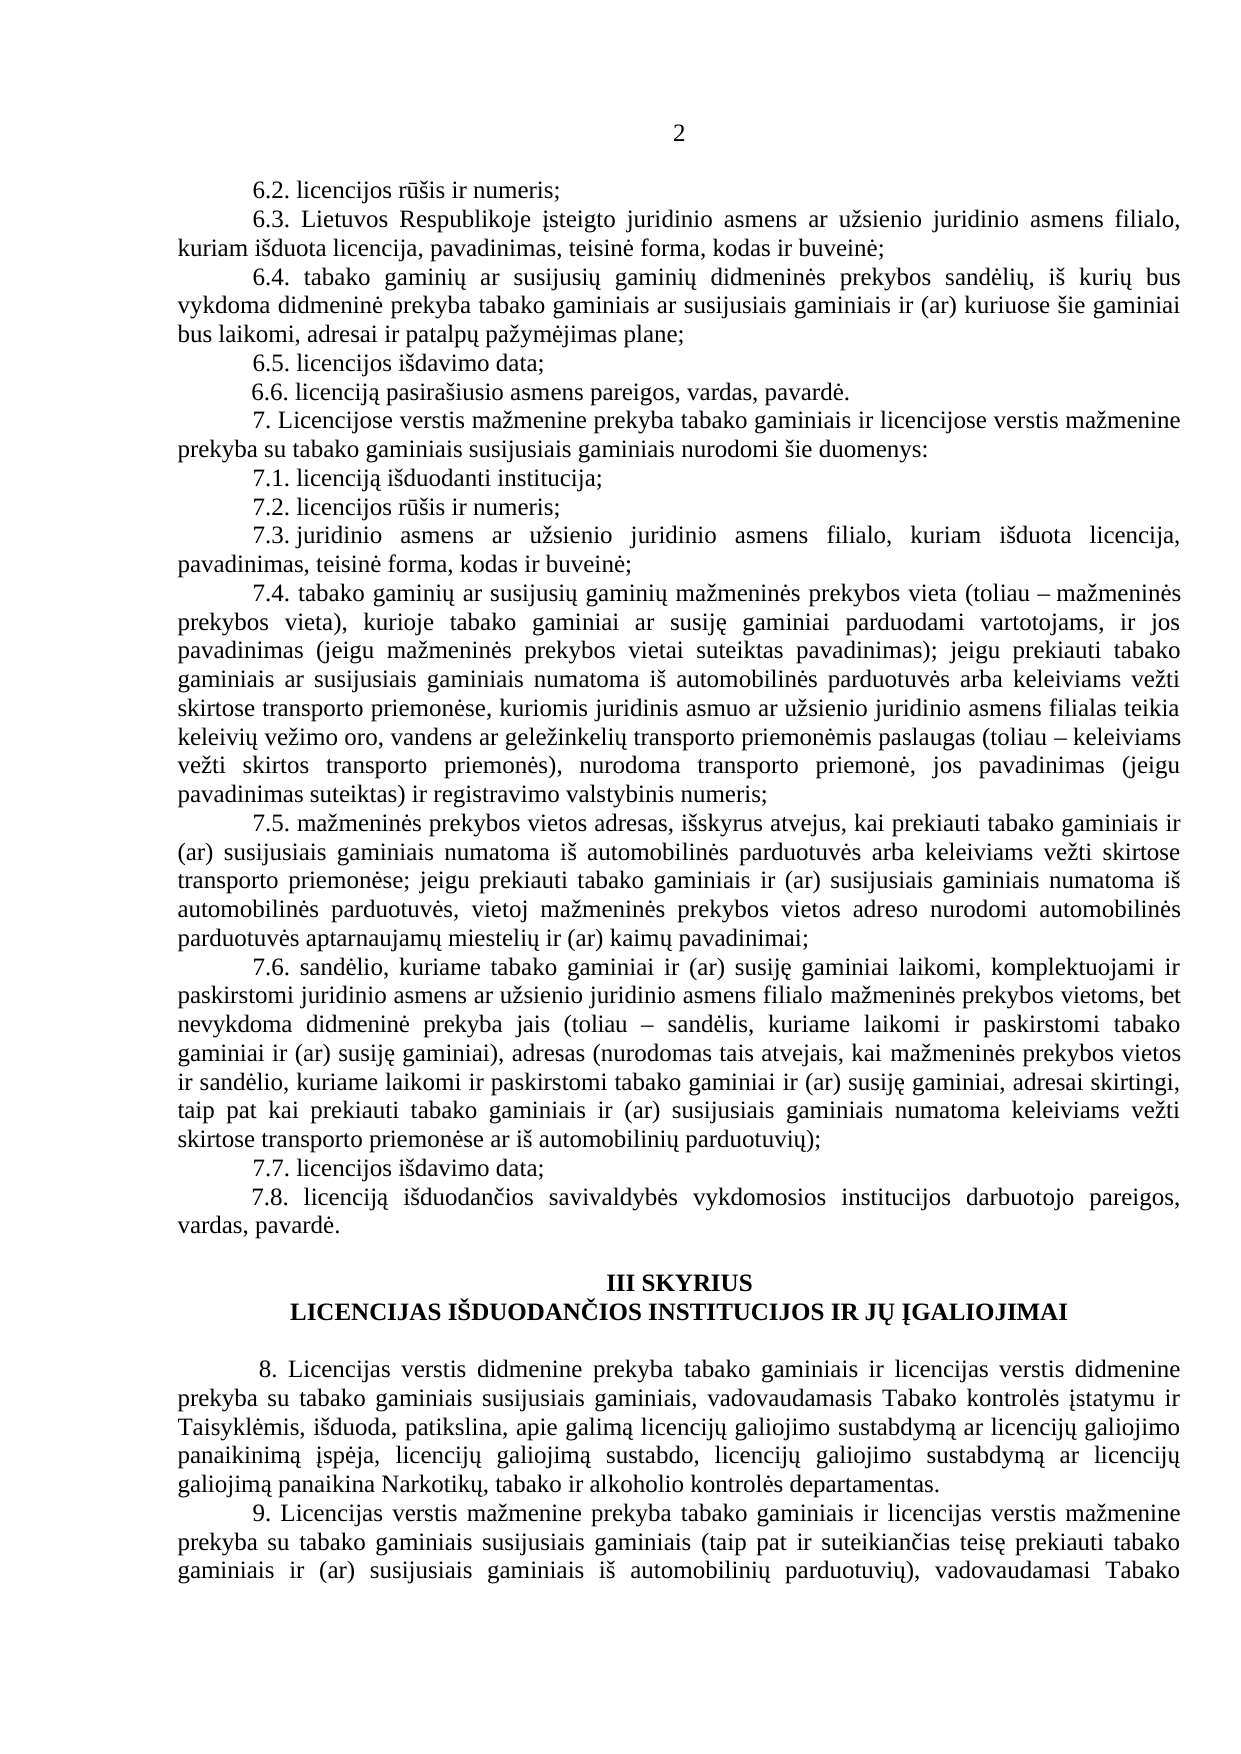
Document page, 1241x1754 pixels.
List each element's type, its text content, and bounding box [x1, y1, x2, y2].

text 9. Licencijas verstis mažmenine prekyba tabako gaminiais ir licencijas verstis mažmenine prekyba su tabako gaminiais susijusiais gaminiais (taip pat ir suteikiančias teisę prekiauti tabako gaminiais ir (ar) susijusiais gaminiais iš automobilinių parduotuvių), vadovaudamasi Tabako [177, 1498, 1181, 1584]
text 7.1. licenciją išduodanti institucija; [177, 463, 1181, 492]
text 6.2. licencijos rūšis ir numeris; [177, 176, 1181, 204]
text 7.2. licencijos rūšis ir numeris; [177, 492, 1181, 521]
text LICENCIJAS IŠDUODANČIOS INSTITUCIJOS IR JŲ ĮGALIOJIMAI [177, 1297, 1181, 1326]
text 7.7. licencijos išdavimo data; [177, 1153, 1181, 1182]
text 7.4. tabako gaminių ar susijusių gaminių mažmeninės prekybos vieta (toliau – mažmeninės prekybos vieta), kurioje tabako gaminiai ar susiję gaminiai parduodami vartotojams, ir jos pavadinimas (jeigu mažmeninės prekybos vietai suteiktas pavadinimas); jeigu prekiauti tabako gaminiais ar susijusiais gaminiais numatoma iš automobilinės parduotuvės arba keleiviams vežti skirtose transporto priemonėse, kuriomis juridinis asmuo ar užsienio juridinio asmens filialas teikia keleivių vežimo oro, vandens ar geležinkelių transporto priemonėmis paslaugas (toliau – keleiviams vežti skirtos transporto priemonės), nurodoma transporto priemonė, jos pavadinimas (jeigu pavadinimas suteiktas) ir registravimo valstybinis numeris; [177, 578, 1181, 808]
text 7.3. juridinio asmens ar užsienio juridinio asmens filialo, kuriam išduota licencija, pavadinimas, teisinė forma, kodas ir buveinė; [177, 521, 1181, 578]
text 6.5. licencijos išdavimo data; [177, 348, 1181, 377]
text 7.6. sandėlio, kuriame tabako gaminiai ir (ar) susiję gaminiai laikomi, komplektuojami ir paskirstomi juridinio asmens ar užsienio juridinio asmens filialo mažmeninės prekybos vietoms, bet nevykdoma didmeninė prekyba jais (toliau – sandėlis, kuriame laikomi ir paskirstomi tabako gaminiai ir (ar) susiję gaminiai), adresas (nurodomas tais atvejais, kai mažmeninės prekybos vietos ir sandėlio, kuriame laikomi ir paskirstomi tabako gaminiai ir (ar) susiję gaminiai, adresai skirtingi, taip pat kai prekiauti tabako gaminiais ir (ar) susijusiais gaminiais numatoma keleiviams vežti skirtose transporto priemonėse ar iš automobilinių parduotuvių); [177, 952, 1181, 1153]
text 6.4. tabako gaminių ar susijusių gaminių didmeninės prekybos sandėlių, iš kurių bus vykdoma didmeninė prekyba tabako gaminiais ar susijusiais gaminiais ir (ar) kuriuose šie gaminiai bus laikomi, adresai ir patalpų pažymėjimas plane; [177, 262, 1181, 348]
text 7. Licencijose verstis mažmenine prekyba tabako gaminiais ir licencijose verstis mažmenine prekyba su tabako gaminiais susijusiais gaminiais nurodomi šie duomenys: [177, 406, 1181, 463]
text 7.8. licenciją išduodančios savivaldybės vykdomosios institucijos darbuotojo pareigos, vardas, pavardė. [177, 1182, 1181, 1239]
text 7.5. mažmeninės prekybos vietos adresas, išskyrus atvejus, kai prekiauti tabako gaminiais ir (ar) susijusiais gaminiais numatoma iš automobilinės parduotuvės arba keleiviams vežti skirtose transporto priemonėse; jeigu prekiauti tabako gaminiais ir (ar) susijusiais gaminiais numatoma iš automobilinės parduotuvės, vietoj mažmeninės prekybos vietos adreso nurodomi automobilinės parduotuvės aptarnaujamų miestelių ir (ar) kaimų pavadinimai; [177, 808, 1181, 952]
text 6.6. licenciją pasirašiusio asmens pareigos, vardas, pavardė. [177, 377, 1181, 406]
text III SKYRIUS [177, 1268, 1181, 1297]
text 6.3. Lietuvos Respublikoje įsteigto juridinio asmens ar užsienio juridinio asmens filialo, kuriam išduota licencija, pavadinimas, teisinė forma, kodas ir buveinė; [177, 204, 1181, 262]
text 8. Licencijas verstis didmenine prekyba tabako gaminiais ir licencijas verstis didmenine prekyba su tabako gaminiais susijusiais gaminiais, vadovaudamasis Tabako kontrolės įstatymu ir Taisyklėmis, išduoda, patikslina, apie galimą licencijų galiojimo sustabdymą ar licencijų galiojimo panaikinimą įspėja, licencijų galiojimą sustabdo, licencijų galiojimo sustabdymą ar licencijų galiojimą panaikina Narkotikų, tabako ir alkoholio kontrolės departamentas. [177, 1354, 1181, 1498]
